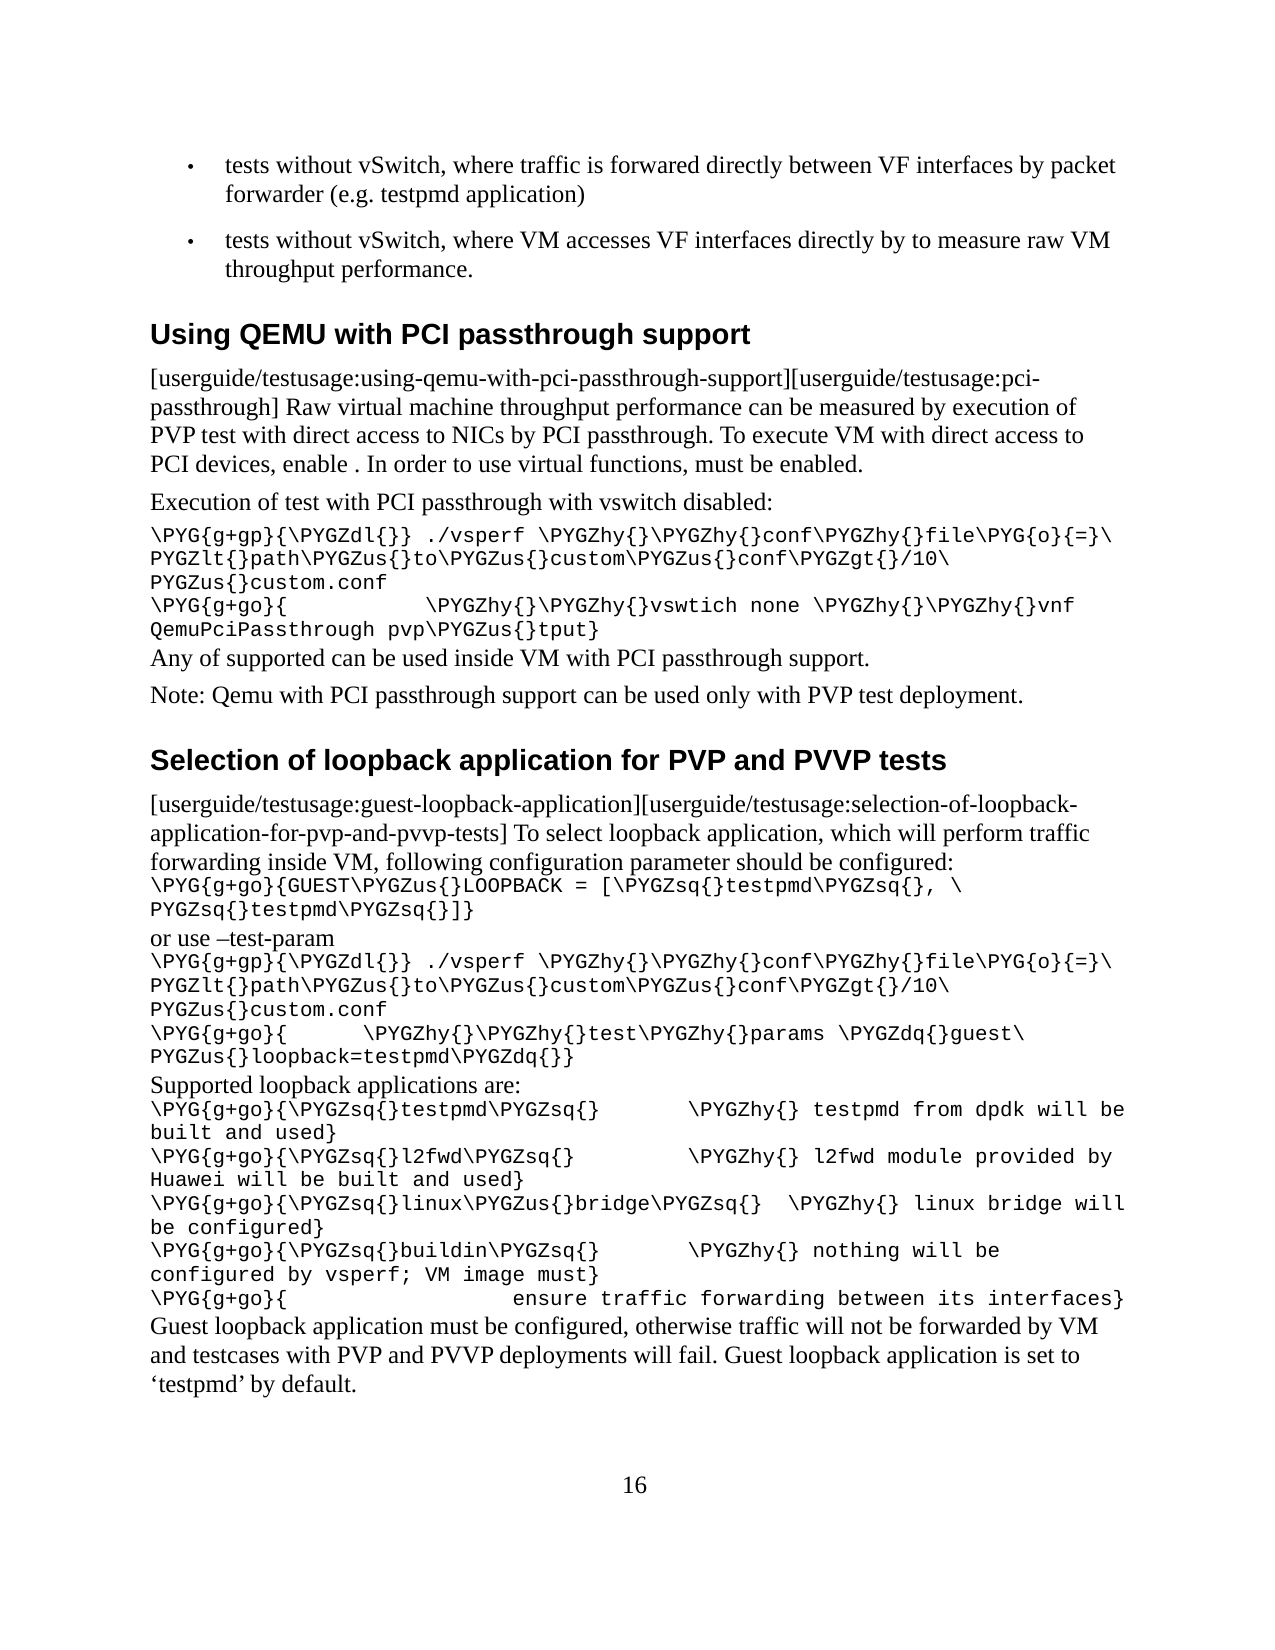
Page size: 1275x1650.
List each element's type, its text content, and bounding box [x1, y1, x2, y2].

text \PYG{g+go}{\PYGZsq{}l2fwd\PYGZsq{} \PYGZhy{} l2fwd module provided by Huawei will be built and used} [150, 1146, 1125, 1193]
text \PYG{g+gp}{\PYGZdl{}} ./vsperf \PYGZhy{}\PYGZhy{}conf\PYGZhy{}file\PYG{o}{=}\PYGZlt{}path\PYGZus{}to\PYGZus{}custom\PYGZus{}conf\PYGZgt{}/10\PYGZus{}custom.conf [150, 524, 1125, 596]
text \PYG{g+go}{ \PYGZhy{}\PYGZhy{}vswtich none \PYGZhy{}\PYGZhy{}vnf QemuPciPassthrough pvp\PYGZus{}tput} [150, 596, 1125, 643]
text \PYG{g+go}{\PYGZsq{}linux\PYGZus{}bridge\PYGZsq{} \PYGZhy{} linux bridge will be configured} [150, 1193, 1125, 1240]
subtitle Using QEMU with PCI passthrough support [150, 317, 1125, 350]
text \PYG{g+go}{ \PYGZhy{}\PYGZhy{}test\PYGZhy{}params \PYGZdq{}guest\PYGZus{}loopback=testpmd\PYGZdq{}} [150, 1022, 1125, 1070]
text \PYG{g+go}{\PYGZsq{}testpmd\PYGZsq{} \PYGZhy{} testpmd from dpdk will be built and used} [150, 1098, 1125, 1146]
text or use –test-param [150, 923, 1125, 952]
text Supported loopback applications are: [150, 1070, 1125, 1098]
text Execution of test with PCI passthrough with vswitch disabled: [150, 487, 1125, 516]
text Guest loopback application must be configured, otherwise traffic will not be forwarded by VM and testcases with PVP and PVVP deployments will fail. Guest loopback application is set to ‘testpmd’ by default. [150, 1311, 1125, 1398]
list tests without vSwitch, where VM accesses VF interfaces directly by to measure raw VM throughput performance. [187, 225, 1125, 283]
list tests without vSwitch, where traffic is forwared directly between VF interfaces by packet forwarder (e.g. testpmd application) [187, 150, 1125, 207]
text Any of supported can be used inside VM with PCI passthrough support. [150, 643, 1125, 672]
text \PYG{g+go}{GUEST\PYGZus{}LOOPBACK = [\PYGZsq{}testpmd\PYGZsq{}, \PYGZsq{}testpmd\PYGZsq{}]} [150, 876, 1125, 923]
subtitle Selection of loopback application for PVP and PVVP tests [150, 743, 1125, 777]
text [userguide/testusage:guest-loopback-application][userguide/testusage:selection-of-loopback-application-for-pvp-and-pvvp-tests] To select loopback application, which will perform traffic forwarding inside VM, following configuration parameter should be configured: [150, 789, 1125, 876]
text Note: Qemu with PCI passthrough support can be used only with PVP test deployment. [150, 681, 1125, 709]
text \PYG{g+go}{\PYGZsq{}buildin\PYGZsq{} \PYGZhy{} nothing will be configured by vsperf; VM image must} [150, 1240, 1125, 1288]
text \PYG{g+go}{ ensure traffic forwarding between its interfaces} [150, 1288, 1125, 1311]
text [userguide/testusage:using-qemu-with-pci-passthrough-support][userguide/testusage:pci-passthrough] Raw virtual machine throughput performance can be measured by execution of PVP test with direct access to NICs by PCI passthrough. To execute VM with direct access to PCI devices, enable . In order to use virtual functions, must be enabled. [150, 363, 1125, 478]
text \PYG{g+gp}{\PYGZdl{}} ./vsperf \PYGZhy{}\PYGZhy{}conf\PYGZhy{}file\PYG{o}{=}\PYGZlt{}path\PYGZus{}to\PYGZus{}custom\PYGZus{}conf\PYGZgt{}/10\PYGZus{}custom.conf [150, 952, 1125, 1022]
